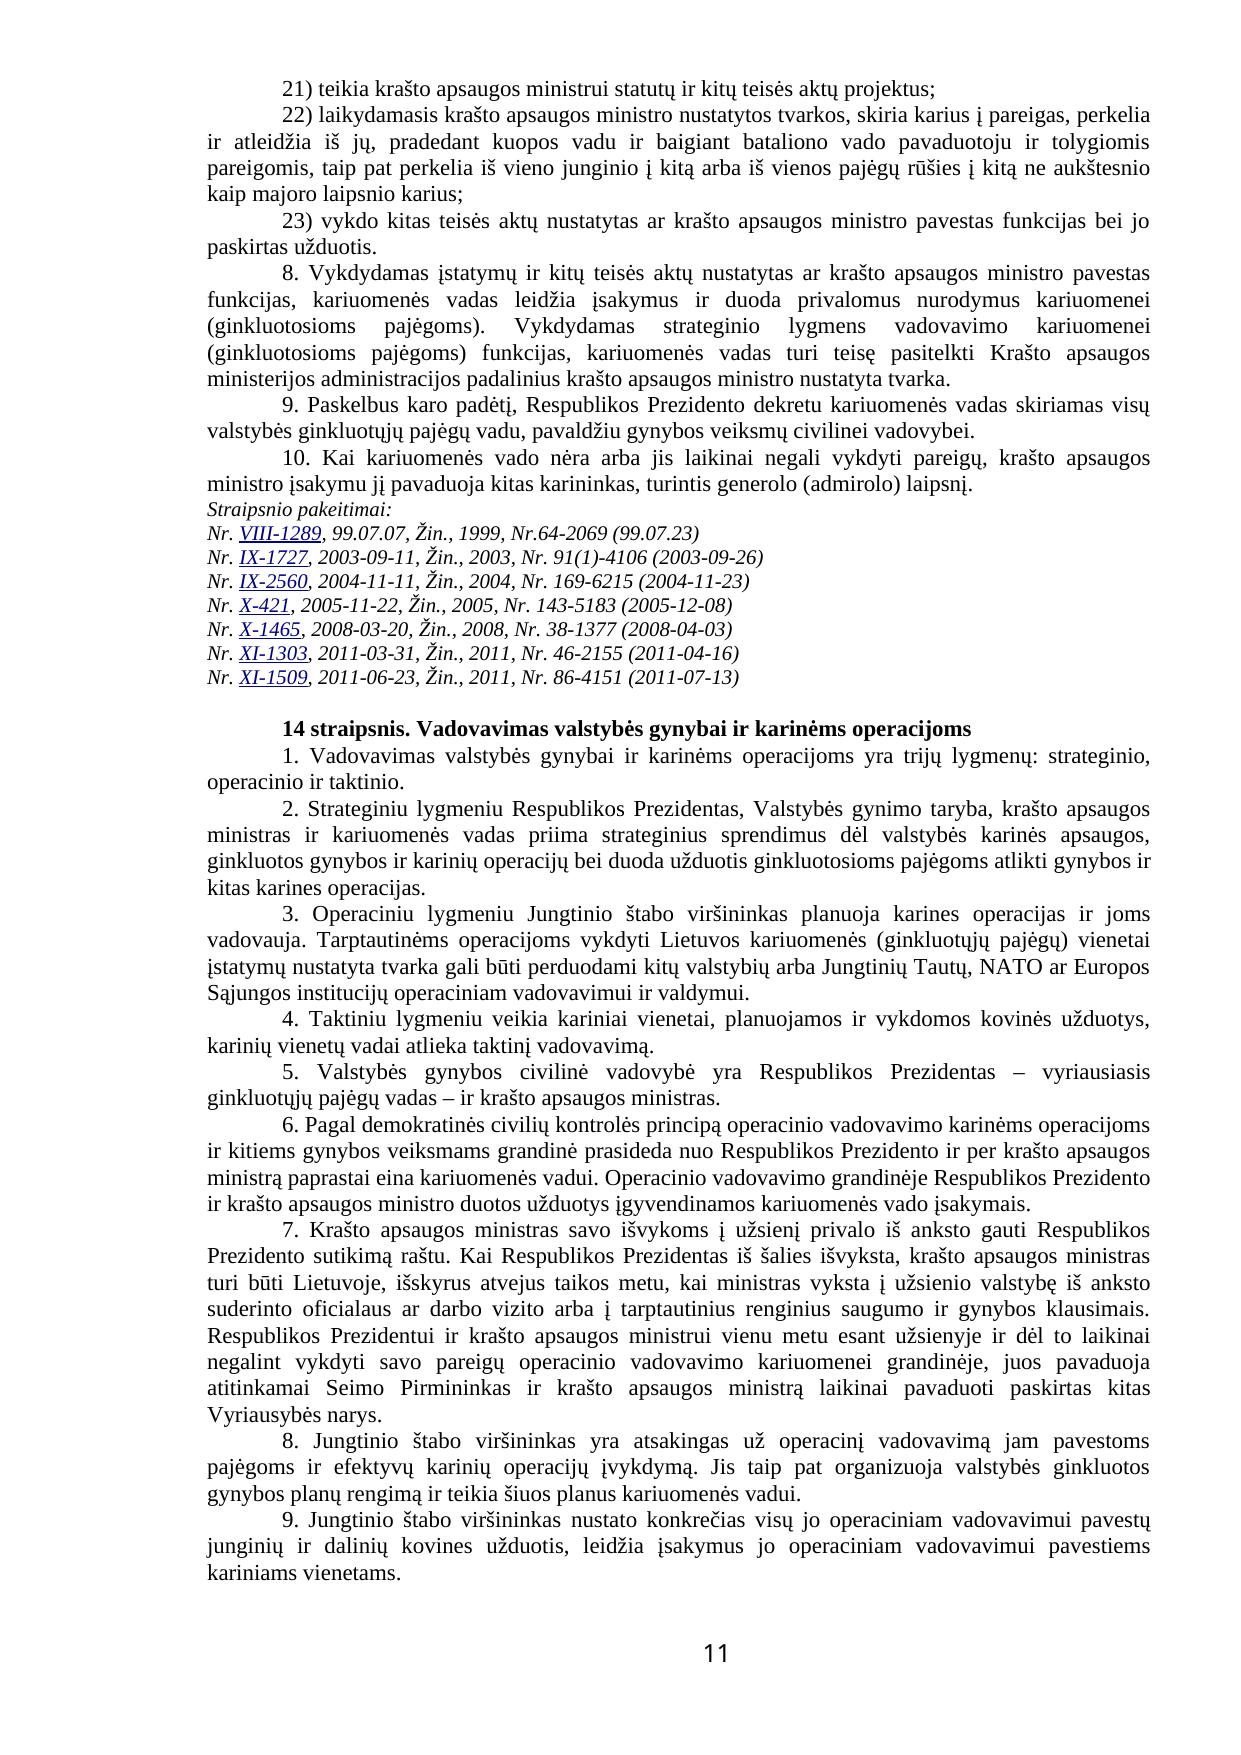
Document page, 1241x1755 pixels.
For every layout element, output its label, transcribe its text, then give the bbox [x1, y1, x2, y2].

text Straipsnio pakeitimai: [207, 497, 1152, 521]
text 10. Kai kariuomenės vado nėra arba jis laikinai negali vykdyti pareigų, krašto apsaugos ministro įsakymu jį pavaduoja kitas karininkas, turintis generolo (admirolo) laipsnį. [207, 444, 1152, 497]
text 23) vykdo kitas teisės aktų nustatytas ar krašto apsaugos ministro pavestas funkcijas bei jo paskirtas užduotis. [207, 207, 1152, 259]
text Nr. VIII-1289, 99.07.07, Žin., 1999, Nr.64-2069 (99.07.23) [207, 521, 1152, 545]
text Nr. X-421, 2005-11-22, Žin., 2005, Nr. 143-5183 (2005-12-08) [207, 593, 1152, 617]
text 22) laikydamasis krašto apsaugos ministro nustatytos tvarkos, skiria karius į pareigas, perkelia ir atleidžia iš jų, pradedant kuopos vadu ir baigiant bataliono vado pavaduotoju ir tolygiomis pareigomis, taip pat perkelia iš vieno junginio į kitą arba iš vienos pajėgų rūšies į kitą ne aukštesnio kaip majoro laipsnio karius; [207, 101, 1152, 207]
text 6. Pagal demokratinės civilių kontrolės principą operacinio vadovavimo karinėms operacijoms ir kitiems gynybos veiksmams grandinė prasideda nuo Respublikos Prezidento ir per krašto apsaugos ministrą paprastai eina kariuomenės vadui. Operacinio vadovavimo grandinėje Respublikos Prezidento ir krašto apsaugos ministro duotos užduotys įgyvendinamos kariuomenės vado įsakymais. [207, 1111, 1152, 1216]
text 21) teikia krašto apsaugos ministrui statutų ir kitų teisės aktų projektus; [207, 75, 1152, 101]
text 1. Vadovavimas valstybės gynybai ir karinėms operacijoms yra trijų lygmenų: strateginio, operacinio ir taktinio. [207, 742, 1152, 794]
text 9. Paskelbus karo padėtį, Respublikos Prezidento dekretu kariuomenės vadas skiriamas visų valstybės ginkluotųjų pajėgų vadu, pavaldžiu gynybos veiksmų civilinei vadovybei. [207, 391, 1152, 444]
text 14 straipsnis. Vadovavimas valstybės gynybai ir karinėms operacijoms [207, 716, 1152, 742]
text 5. Valstybės gynybos civilinė vadovybė yra Respublikos Prezidentas – vyriausiasis ginkluotųjų pajėgų vadas – ir krašto apsaugos ministras. [207, 1058, 1152, 1111]
text Nr. X-1465, 2008-03-20, Žin., 2008, Nr. 38-1377 (2008-04-03) [207, 617, 1152, 641]
text Nr. IX-1727, 2003-09-11, Žin., 2003, Nr. 91(1)-4106 (2003-09-26) [207, 545, 1152, 569]
text 2. Strateginiu lygmeniu Respublikos Prezidentas, Valstybės gynimo taryba, krašto apsaugos ministras ir kariuomenės vadas priima strateginius sprendimus dėl valstybės karinės apsaugos, ginkluotos gynybos ir karinių operacijų bei duoda užduotis ginkluotosioms pajėgoms atlikti gynybos ir kitas karines operacijas. [207, 794, 1152, 900]
text 7. Krašto apsaugos ministras savo išvykoms į užsienį privalo iš anksto gauti Respublikos Prezidento sutikimą raštu. Kai Respublikos Prezidentas iš šalies išvyksta, krašto apsaugos ministras turi būti Lietuvoje, išskyrus atvejus taikos metu, kai ministras vyksta į užsienio valstybę iš anksto suderinto oficialaus ar darbo vizito arba į tarptautinius renginius saugumo ir gynybos klausimais. Respublikos Prezidentui ir krašto apsaugos ministrui vienu metu esant užsienyje ir dėl to laikinai negalint vykdyti savo pareigų operacinio vadovavimo kariuomenei grandinėje, juos pavaduoja atitinkamai Seimo Pirmininkas ir krašto apsaugos ministrą laikinai pavaduoti paskirtas kitas Vyriausybės narys. [207, 1216, 1152, 1427]
text Nr. XI-1303, 2011-03-31, Žin., 2011, Nr. 46-2155 (2011-04-16) [207, 641, 1152, 665]
text 9. Jungtinio štabo viršininkas nustato konkrečias visų jo operaciniam vadovavimui pavestų junginių ir dalinių kovines užduotis, leidžia įsakymus jo operaciniam vadovavimui pavestiems kariniams vienetams. [207, 1506, 1152, 1585]
text 3. Operaciniu lygmeniu Jungtinio štabo viršininkas planuoja karines operacijas ir joms vadovauja. Tarptautinėms operacijoms vykdyti Lietuvos kariuomenės (ginkluotųjų pajėgų) vienetai įstatymų nustatyta tvarka gali būti perduodami kitų valstybių arba Jungtinių Tautų, NATO ar Europos Sąjungos institucijų operaciniam vadovavimui ir valdymui. [207, 900, 1152, 1005]
text 8. Jungtinio štabo viršininkas yra atsakingas už operacinį vadovavimą jam pavestoms pajėgoms ir efektyvų karinių operacijų įvykdymą. Jis taip pat organizuoja valstybės ginkluotos gynybos planų rengimą ir teikia šiuos planus kariuomenės vadui. [207, 1427, 1152, 1506]
text 8. Vykdydamas įstatymų ir kitų teisės aktų nustatytas ar krašto apsaugos ministro pavestas funkcijas, kariuomenės vadas leidžia įsakymus ir duoda privalomus nurodymus kariuomenei (ginkluotosioms pajėgoms). Vykdydamas strateginio lygmens vadovavimo kariuomenei (ginkluotosioms pajėgoms) funkcijas, kariuomenės vadas turi teisę pasitelkti Krašto apsaugos ministerijos administracijos padalinius krašto apsaugos ministro nustatyta tvarka. [207, 259, 1152, 391]
text Nr. IX-2560, 2004-11-11, Žin., 2004, Nr. 169-6215 (2004-11-23) [207, 569, 1152, 593]
text 4. Taktiniu lygmeniu veikia kariniai vienetai, planuojamos ir vykdomos kovinės užduotys, karinių vienetų vadai atlieka taktinį vadovavimą. [207, 1005, 1152, 1058]
text Nr. XI-1509, 2011-06-23, Žin., 2011, Nr. 86-4151 (2011-07-13) [207, 665, 1152, 689]
